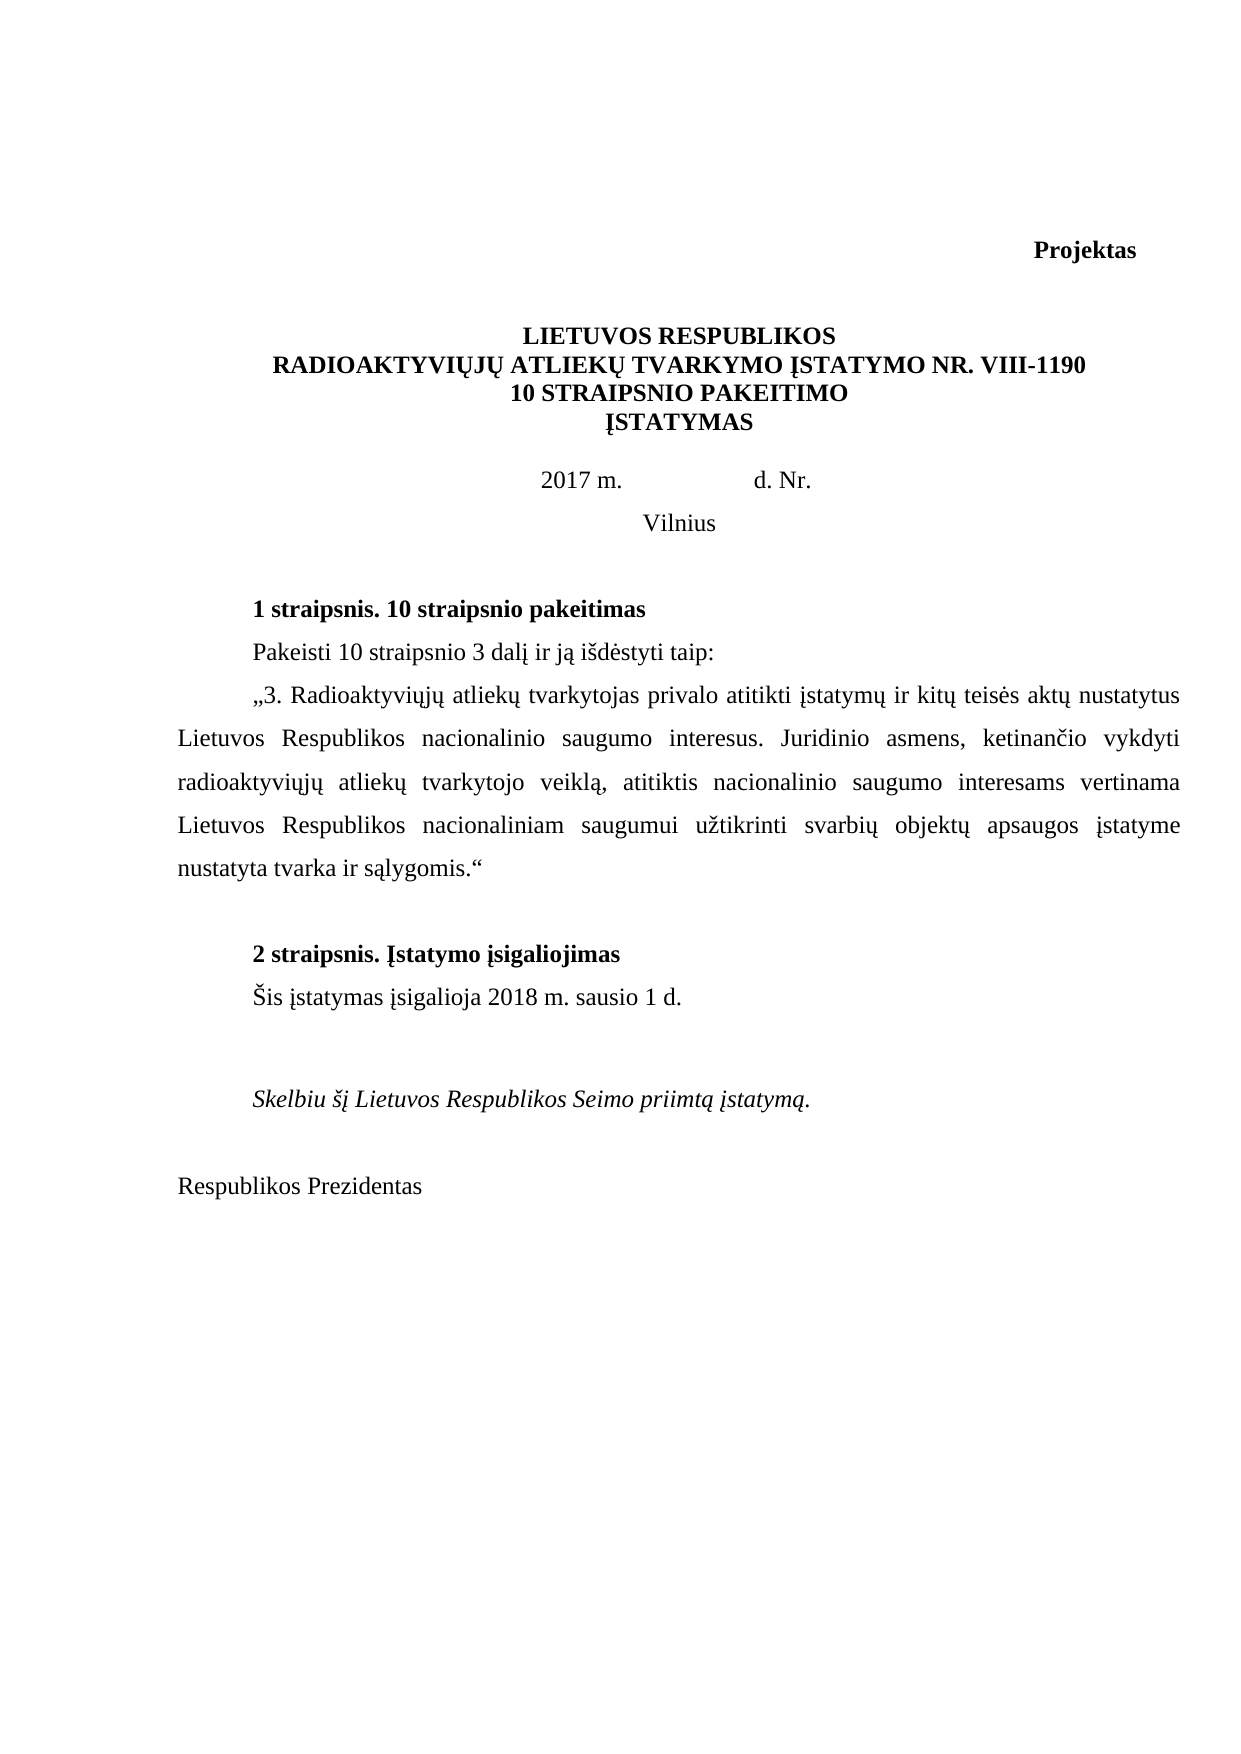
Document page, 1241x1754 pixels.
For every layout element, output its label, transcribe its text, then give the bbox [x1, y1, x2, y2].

text 1 straipsnis. 10 straipsnio pakeitimas [177, 594, 1181, 623]
text Skelbiu šį Lietuvos Respublikos Seimo priimtą įstatymą. [177, 1084, 1181, 1113]
text Respublikos Prezidentas [177, 1171, 1181, 1199]
text LIETUVOS RESPUBLIKOS [177, 321, 1181, 350]
text Vilnius [177, 508, 1181, 537]
text Projektas [717, 235, 1181, 263]
text 2017 m. d. Nr. [177, 465, 1181, 493]
text RADIOAKTYVIŲJŲ ATLIEKŲ TVARKYMO ĮSTATYMO NR. VIII-1190 [177, 350, 1181, 378]
text Pakeisti 10 straipsnio 3 dalį ir ją išdėstyti taip: [177, 637, 1181, 666]
text Šis įstatymas įsigalioja 2018 m. sausio 1 d. [177, 982, 1181, 1011]
text ĮSTATYMAS [177, 407, 1181, 436]
text 2 straipsnis. Įstatymo įsigaliojimas [177, 939, 1181, 968]
text 10 STRAIPSNIO PAKEITIMO [177, 378, 1181, 407]
text „3. Radioaktyviųjų atliekų tvarkytojas privalo atitikti įstatymų ir kitų teisės aktų nustatytus Lietuvos Respublikos nacionalinio saugumo interesus. Juridinio asmens, ketinančio vykdyti radioaktyviųjų atliekų tvarkytojo veiklą, atitiktis nacionalinio saugumo interesams vertinama Lietuvos Respublikos nacionaliniam saugumui užtikrinti svarbių objektų apsaugos įstatyme nustatyta tvarka ir sąlygomis.“ [177, 680, 1181, 882]
